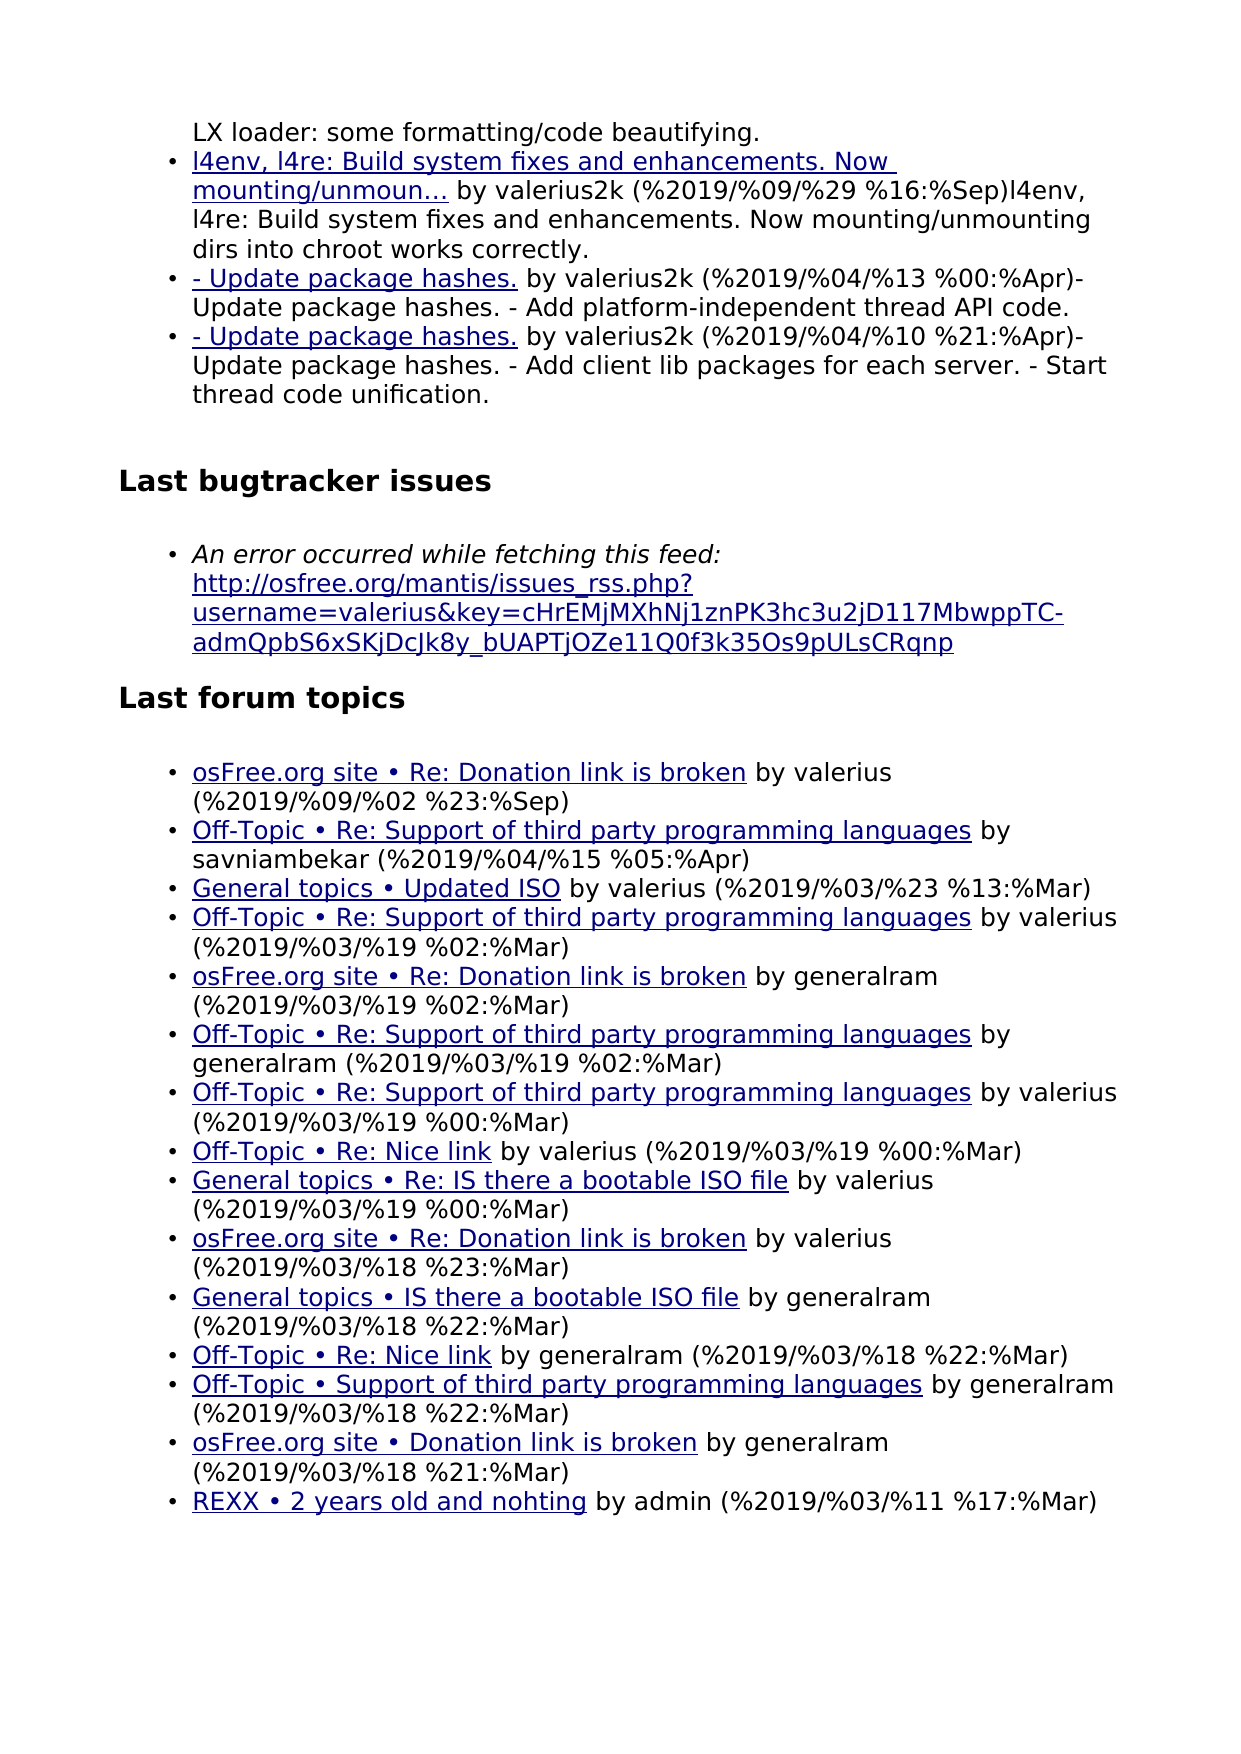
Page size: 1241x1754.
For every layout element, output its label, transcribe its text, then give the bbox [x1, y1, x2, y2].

list General topics • IS there a bootable ISO file by generalram (%2019/%03/%18 %22:%Mar) [177, 1283, 1122, 1341]
list Off-Topic • Re: Support of third party programming languages by savniambekar (%2019/%04/%15 %05:%Apr) [177, 816, 1122, 874]
list General topics • Updated ISO by valerius (%2019/%03/%23 %13:%Mar) [177, 874, 1122, 904]
list General topics • Re: IS there a bootable ISO file by valerius (%2019/%03/%19 %00:%Mar) [177, 1166, 1122, 1224]
list Off-Topic • Re: Support of third party programming languages by valerius (%2019/%03/%19 %00:%Mar) [177, 1079, 1122, 1137]
list Off-Topic • Re: Support of third party programming languages by valerius (%2019/%03/%19 %02:%Mar) [177, 904, 1122, 962]
list REXX • 2 years old and nohting by admin (%2019/%03/%11 %17:%Mar) [177, 1487, 1122, 1516]
list An error occurred while fetching this feed: http://osfree.org/mantis/issues_rss.php?username=valerius&key=cHrEMjMXhNj1znPK3hc3u2jD117MbwppTC-admQpbS6xSKjDcJk8y_bUAPTjOZe11Q0f3k35Os9pULsCRqnp [177, 540, 1122, 657]
list osFree.org site • Donation link is broken by generalram (%2019/%03/%18 %21:%Mar) [177, 1429, 1122, 1487]
list - Update package hashes. by valerius2k (%2019/%04/%10 %21:%Apr)- Update package hashes. - Add client lib packages for each server. - Start thread code unification. [177, 322, 1122, 410]
list osFree.org site • Re: Donation link is broken by generalram (%2019/%03/%19 %02:%Mar) [177, 962, 1122, 1020]
list Off-Topic • Re: Support of third party programming languages by generalram (%2019/%03/%19 %02:%Mar) [177, 1020, 1122, 1079]
list Off-Topic • Re: Nice link by valerius (%2019/%03/%19 %00:%Mar) [177, 1137, 1122, 1166]
subtitle Last bugtracker issues [118, 464, 1122, 498]
list osFree.org site • Re: Donation link is broken by valerius (%2019/%03/%18 %23:%Mar) [177, 1224, 1122, 1283]
subtitle Last forum topics [118, 682, 1122, 716]
list Off-Topic • Re: Nice link by generalram (%2019/%03/%18 %22:%Mar) [177, 1341, 1122, 1370]
list osFree.org site • Re: Donation link is broken by valerius (%2019/%09/%02 %23:%Sep) [177, 758, 1122, 816]
list Off-Topic • Support of third party programming languages by generalram (%2019/%03/%18 %22:%Mar) [177, 1370, 1122, 1429]
list - Update package hashes. by valerius2k (%2019/%04/%13 %00:%Apr)- Update package hashes. - Add platform-independent thread API code. [177, 264, 1122, 322]
list - LX loader: some formatting/code beautifying. [177, 118, 1122, 147]
list l4env, l4re: Build system fixes and enhancements. Now mounting/unmoun… by valerius2k (%2019/%09/%29 %16:%Sep)l4env, l4re: Build system fixes and enhancements. Now mounting/unmounting dirs into chroot works correctly. [177, 147, 1122, 264]
